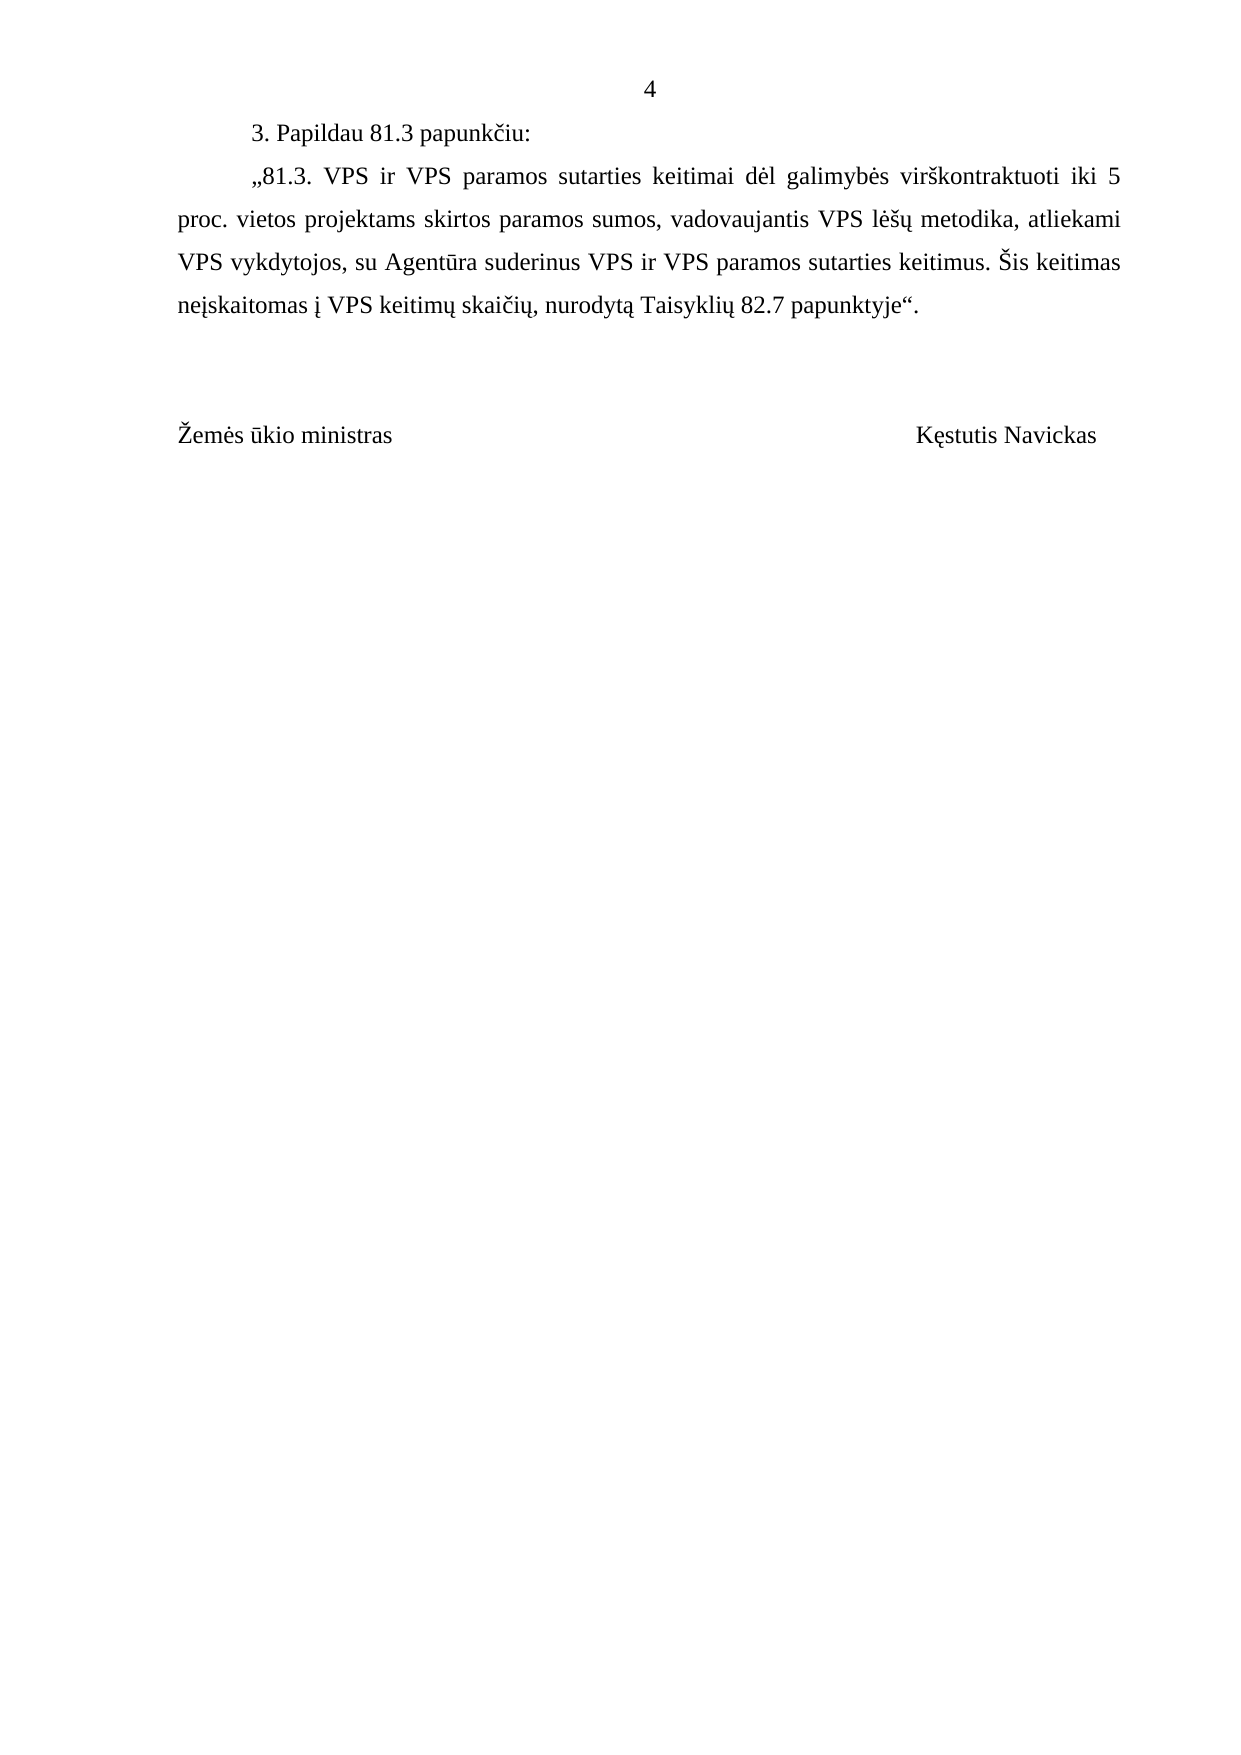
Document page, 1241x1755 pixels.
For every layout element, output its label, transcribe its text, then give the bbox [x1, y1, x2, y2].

text „81.3. VPS ir VPS paramos sutarties keitimai dėl galimybės virškontraktuoti iki 5 proc. vietos projektams skirtos paramos sumos, vadovaujantis VPS lėšų metodika, atliekami VPS vykdytojos, su Agentūra suderinus VPS ir VPS paramos sutarties keitimus. Šis keitimas neįskaitomas į VPS keitimų skaičių, nurodytą Taisyklių 82.7 papunktyje“. [177, 161, 1122, 319]
text 3. Papildau 81.3 papunkčiu: [177, 118, 1122, 147]
text Žemės ūkio ministras Kęstutis Navickas [177, 420, 1122, 449]
